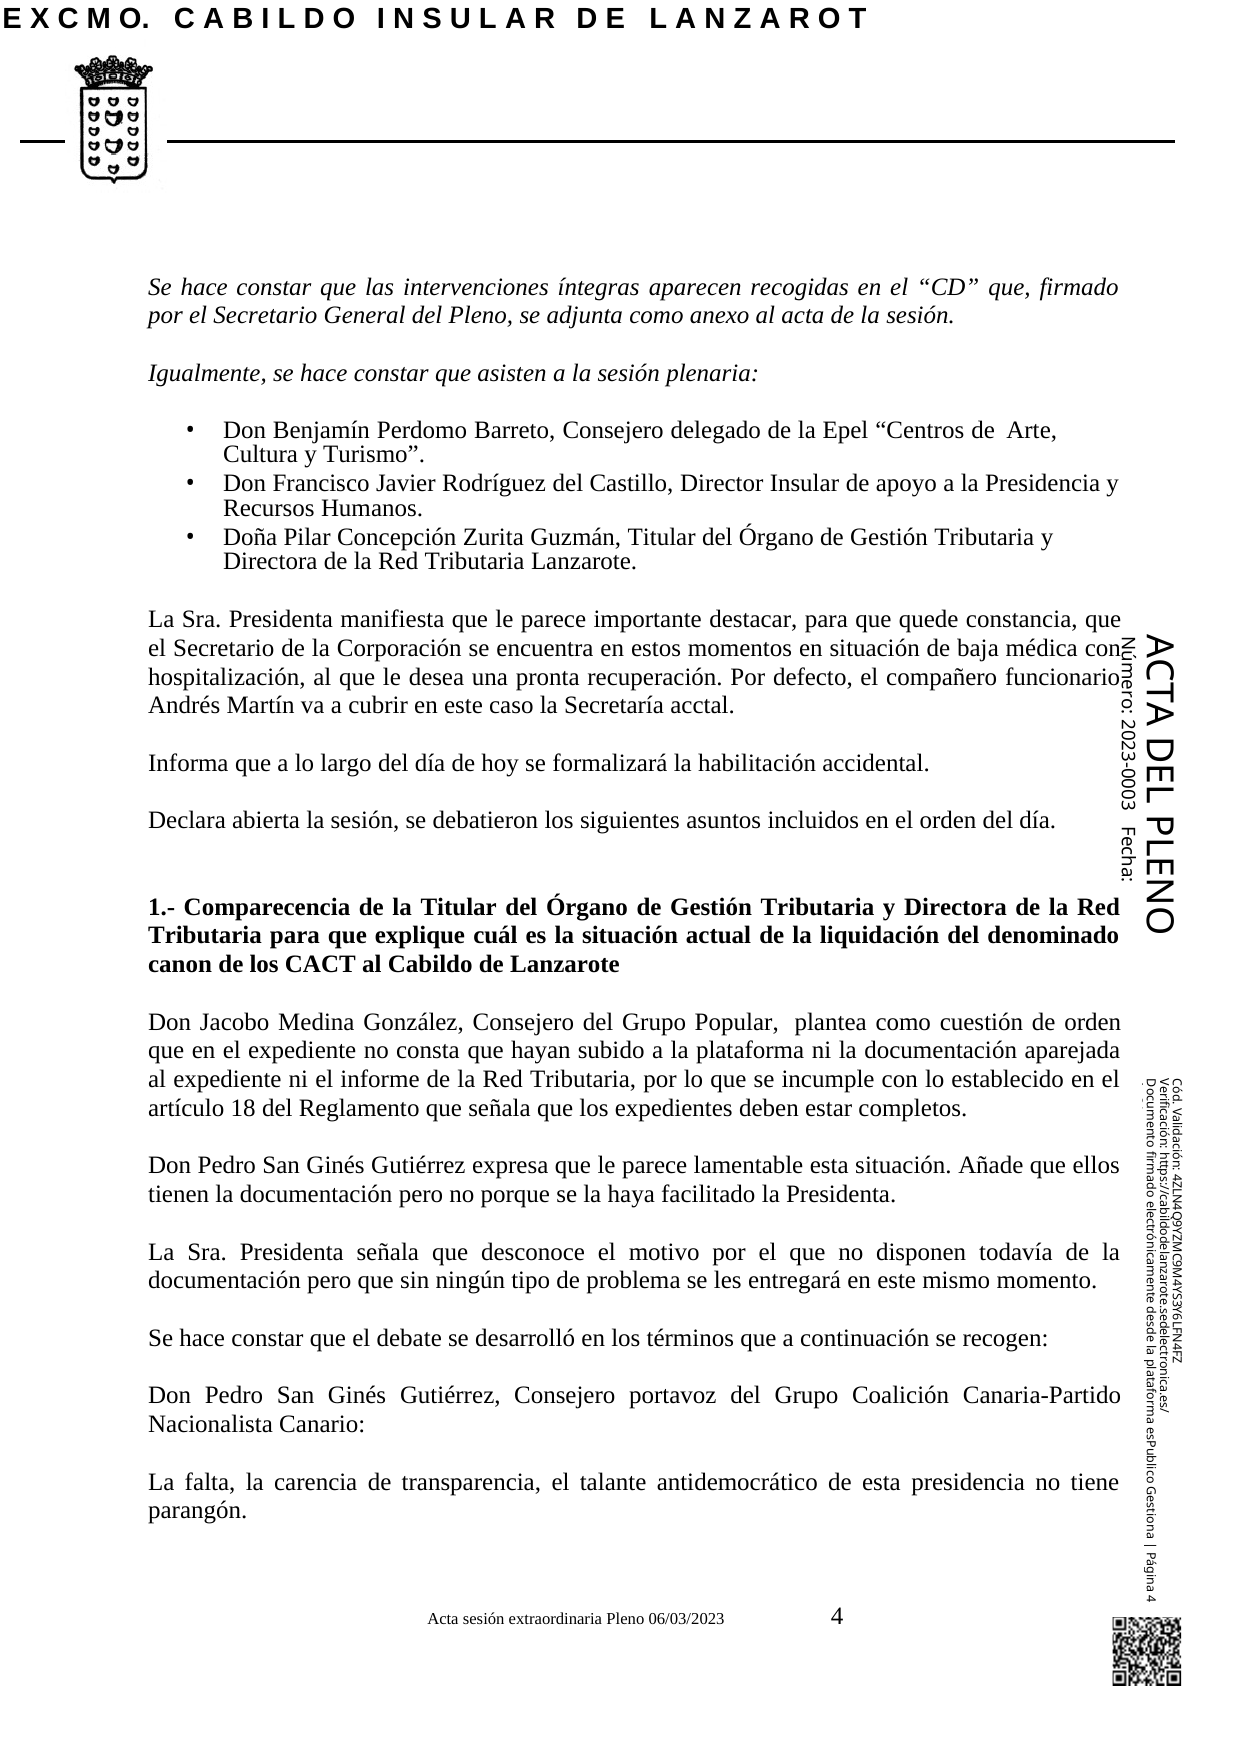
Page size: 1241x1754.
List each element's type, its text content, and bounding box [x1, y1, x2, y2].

text Declara abierta la sesión, se debatieron los siguientes asuntos incluidos en el orden del día. [148, 805, 1192, 834]
subtitle 1.- Comparecencia de la Titular del Órgano de Gestión Tributaria y Directora de la Red Tributaria para que explique cuál es la situación actual de la liquidación del denominado canon de los CACT al Cabildo de Lanzarote [148, 892, 1121, 978]
text La Sra. Presidenta señala que desconoce el motivo por el que no disponen todavía de la documentación pero que sin ningún tipo de problema se les entregará en este mismo momento. [148, 1237, 1121, 1294]
text Don Jacobo Medina González, Consejero del Grupo Popular, plantea como cuestión de orden que en el expediente no consta que hayan subido a la plataforma ni la documentación aparejada al expediente ni el informe de la Red Tributaria, por lo que se incumple con lo establecido en el artículo 18 del Reglamento que señala que los expedientes deben estar completos. [148, 1007, 1121, 1122]
text Se hace constar que las intervenciones íntegras aparecen recogidas en el “CD” que, firmado por el Secretario General del Pleno, se adjunta como anexo al acta de la sesión. [148, 272, 1119, 329]
text Se hace constar que el debate se desarrolló en los términos que a continuación se recogen: [148, 1323, 1143, 1352]
text ACTA DEL PLENO [1140, 777, 1183, 805]
text La falta, la carencia de transparencia, el talante antidemocrático de esta presidencia no tiene parangón. [148, 1467, 1121, 1524]
text Don Pedro San Ginés Gutiérrez expresa que le parece lamentable esta situación. Añade que ellos tienen la documentación pero no porque se la haya facilitado la Presidenta. [148, 1150, 1122, 1208]
list Don Benjamín Perdomo Barreto, Consejero delegado de la Epel “Centros de Arte, Cultura y Turismo”. [185, 416, 1122, 468]
text Número: 2023-0003 Fecha: 20/06/2023 [1117, 834, 1140, 979]
text ACTA DEL PLENO [1140, 634, 1183, 748]
text Número: 2023-0003 Fecha: 20/06/2023 [1117, 636, 1140, 748]
text Informa que a lo largo del día de hoy se formalizará la habilitación accidental. [148, 748, 1192, 777]
text Don Pedro San Ginés Gutiérrez, Consejero portavoz del Grupo Coalición Canaria-Partido Nacionalista Canario: [148, 1381, 1121, 1438]
text ACTA DEL PLENO [1140, 834, 1183, 979]
text Verificación: https://cabildodelanzarote.sedelectronica.es/ [1158, 1079, 1171, 1607]
text La Sra. Presidenta manifiesta que le parece importante destacar, para que quede constancia, que el Secretario de la Corporación se encuentra en estos momentos en situación de baja médica con hospitalización, al que le desea una pronta recuperación. Por defecto, el compañero funcionario Andrés Martín va a cubrir en este caso la Secretaría acctal. [148, 604, 1122, 719]
list Doña Pilar Concepción Zurita Guzmán, Titular del Órgano de Gestión Tributaria y Directora de la Red Tributaria Lanzarote. [185, 522, 1122, 574]
text Documento firmado electrónicamente desde la plataforma esPublico Gestiona | Página 4 de 31 [1143, 1079, 1158, 1607]
picture [65, 39, 167, 193]
text Igualmente, se hace constar que asisten a la sesión plenaria: [148, 358, 1192, 387]
text Cód. Validación: 4ZLN4Q9YZMC9M4YS3Y6LFN4FZ [1171, 1079, 1184, 1607]
list Don Francisco Javier Rodríguez del Castillo, Director Insular de apoyo a la Presidencia y Recursos Humanos. [185, 469, 1122, 521]
text Acta sesión extraordinaria Pleno 06/03/2023 4 [427, 1601, 1192, 1629]
picture [1112, 1617, 1182, 1686]
